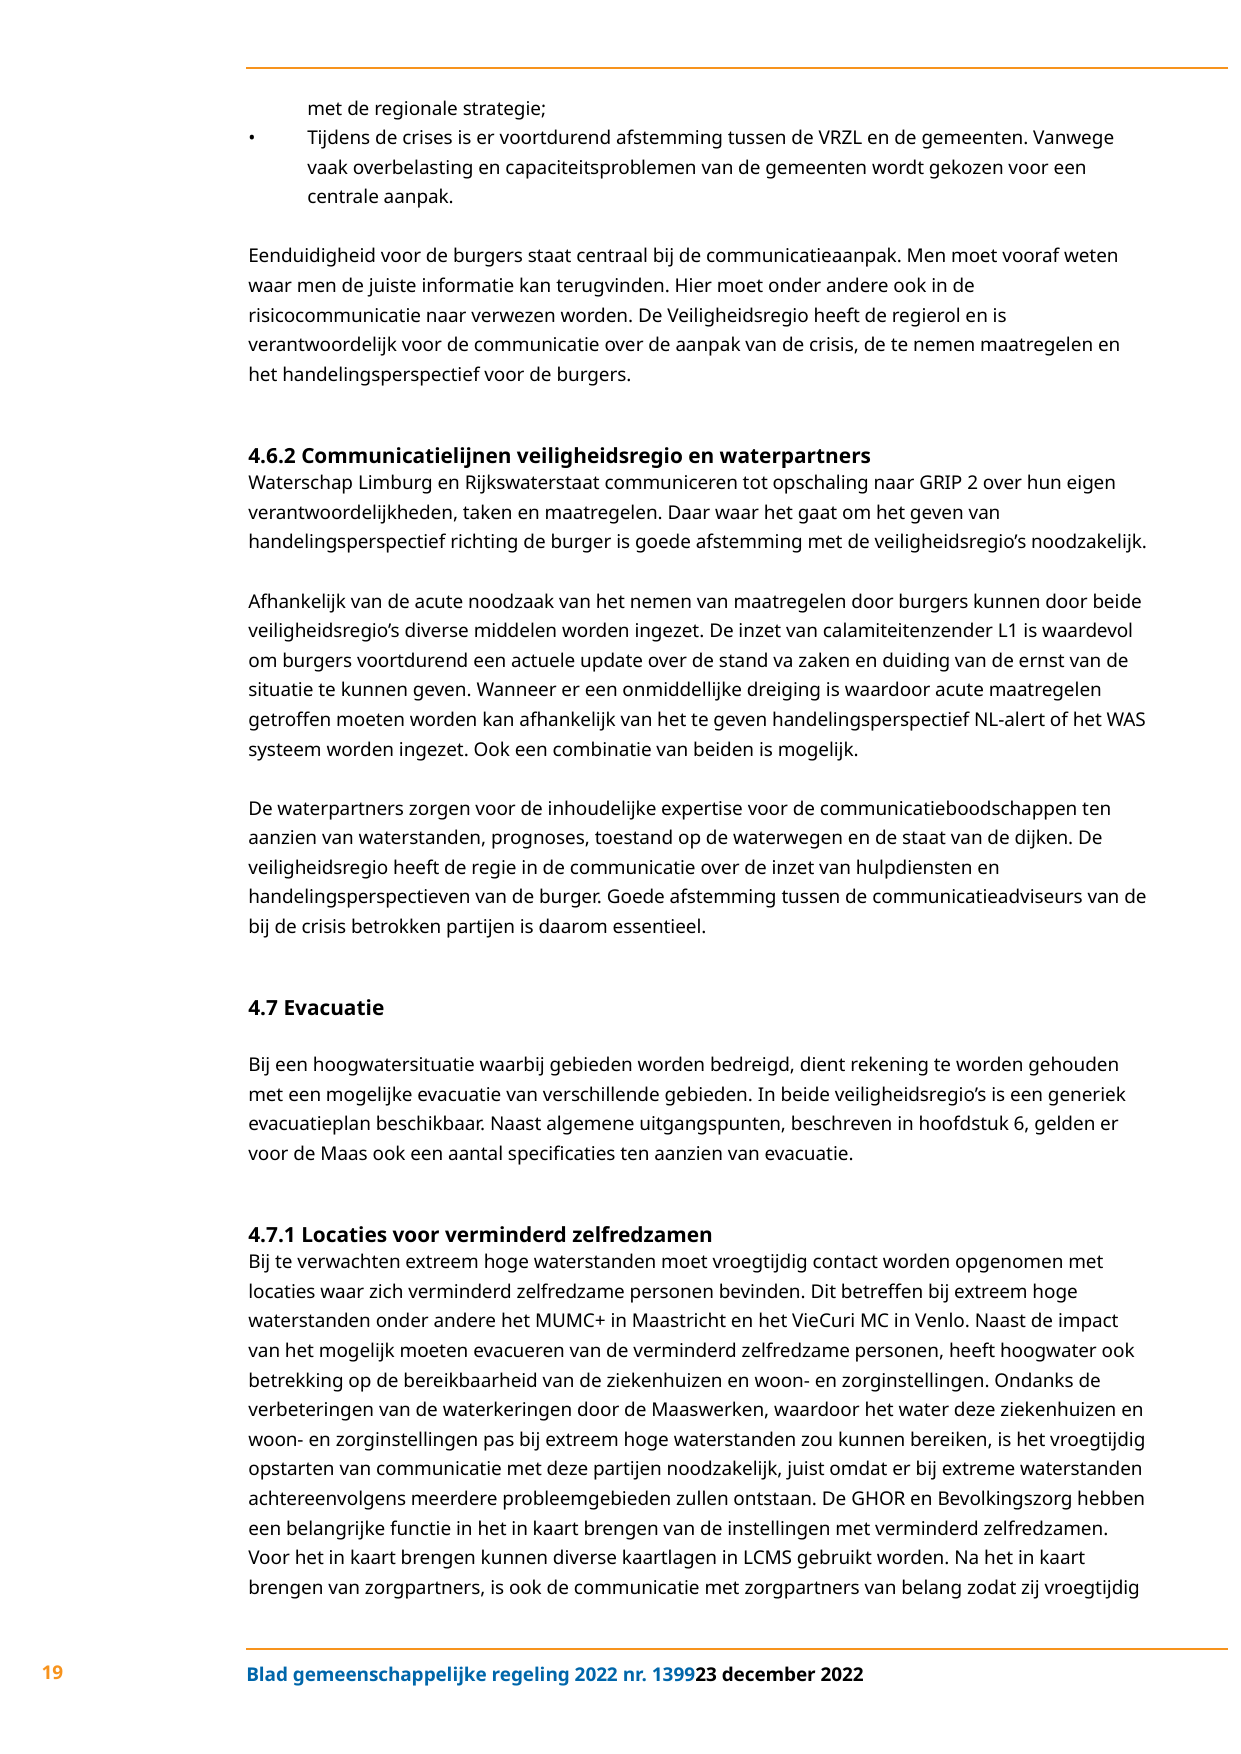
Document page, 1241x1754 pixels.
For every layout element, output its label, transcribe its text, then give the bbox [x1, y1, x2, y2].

list met de regionale strategie; [248, 95, 1152, 121]
text 4.6.2 Communicatielijnen veiligheidsregio en waterpartners [248, 441, 1152, 469]
list Tijdens de crises is er voortdurend afstemming tussen de VRZL en de gemeenten. Vanwege vaak overbelasting en capaciteitsproblemen van de gemeenten wordt gekozen voor een centrale aanpak. [248, 124, 1152, 209]
text Waterschap Limburg en Rijkswaterstaat communiceren tot opschaling naar GRIP 2 over hun eigen verantwoordelijkheden, taken en maatregelen. Daar waar het gaat om het geven van handelingsperspectief richting de burger is goede afstemming met de veiligheidsregio’s noodzakelijk. [248, 469, 1152, 554]
text Eenduidigheid voor de burgers staat centraal bij de communicatieaanpak. Men moet vooraf weten waar men de juiste informatie kan terugvinden. Hier moet onder andere ook in de risicocommunicatie naar verwezen worden. De Veiligheidsregio heeft de regierol en is verantwoordelijk voor de communicatie over de aanpak van de crisis, de te nemen maatregelen en het handelingsperspectief voor de burgers. [248, 243, 1152, 387]
text Bij een hoogwatersituatie waarbij gebieden worden bedreigd, dient rekening te worden gehouden met een mogelijke evacuatie van verschillende gebieden. In beide veiligheidsregio’s is een generiek evacuatieplan beschikbaar. Naast algemene uitgangspunten, beschreven in hoofdstuk 6, gelden er voor de Maas ook een aantal specificaties ten aanzien van evacuatie. [248, 1051, 1152, 1166]
picture [41, 47, 231, 172]
text 4.7 Evacuatie [248, 993, 1152, 1022]
text De waterpartners zorgen voor de inhoudelijke expertise voor de communicatieboodschappen ten aanzien van waterstanden, prognoses, toestand op de waterwegen en de staat van de dijken. De veiligheidsregio heeft de regie in de communicatie over de inzet van hulpdiensten en handelingsperspectieven van de burger. Goede afstemming tussen de communicatieadviseurs van de bij de crisis betrokken partijen is daarom essentieel. [248, 795, 1152, 939]
text 4.7.1 Locaties voor verminderd zelfredzamen [248, 1220, 1152, 1248]
text Bij te verwachten extreem hoge waterstanden moet vroegtijdig contact worden opgenomen met locaties waar zich verminderd zelfredzame personen bevinden. Dit betreffen bij extreem hoge waterstanden onder andere het MUMC+ in Maastricht en het VieCuri MC in Venlo. Naast de impact van het mogelijk moeten evacueren van de verminderd zelfredzame personen, heeft hoogwater ook betrekking op de bereikbaarheid van de ziekenhuizen en woon- en zorginstellingen. Ondanks de verbeteringen van de waterkeringen door de Maaswerken, waardoor het water deze ziekenhuizen en woon- en zorginstellingen pas bij extreem hoge waterstanden zou kunnen bereiken, is het vroegtijdig opstarten van communicatie met deze partijen noodzakelijk, juist omdat er bij extreme waterstanden achtereenvolgens meerdere probleemgebieden zullen ontstaan. De GHOR en Bevolkingszorg hebben een belangrijke functie in het in kaart brengen van de instellingen met verminderd zelfredzamen. Voor het in kaart brengen kunnen diverse kaartlagen in LCMS gebruikt worden. Na het in kaart brengen van zorgpartners, is ook de communicatie met zorgpartners van belang zodat zij vroegtijdig [248, 1248, 1152, 1599]
text Afhankelijk van de acute noodzaak van het nemen van maatregelen door burgers kunnen door beide veiligheidsregio’s diverse middelen worden ingezet. De inzet van calamiteitenzender L1 is waardevol om burgers voortdurend een actuele update over de stand va zaken en duiding van de ernst van de situatie te kunnen geven. Wanneer er een onmiddellijke dreiging is waardoor acute maatregelen getroffen moeten worden kan afhankelijk van het te geven handelingsperspectief NL-alert of het WAS systeem worden ingezet. Ook een combinatie van beiden is mogelijk. [248, 588, 1152, 761]
